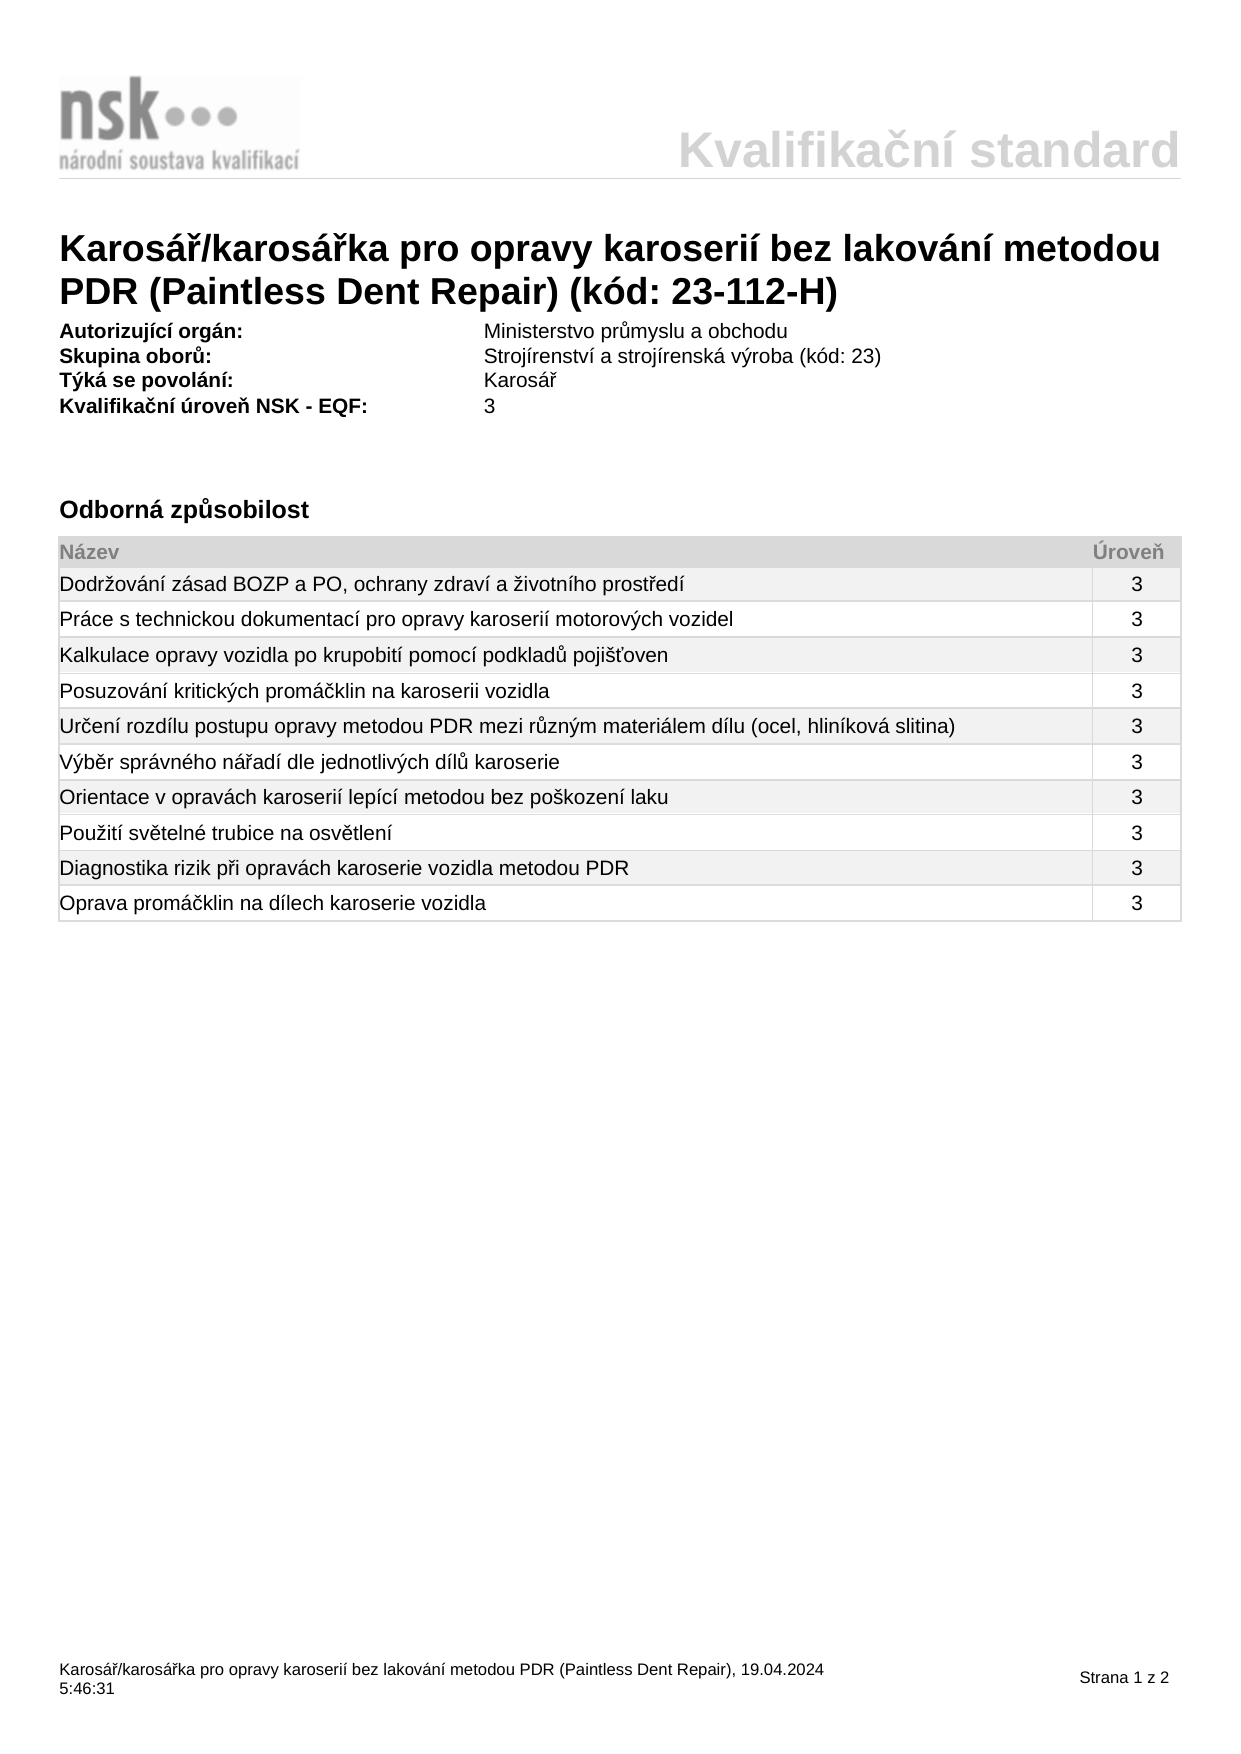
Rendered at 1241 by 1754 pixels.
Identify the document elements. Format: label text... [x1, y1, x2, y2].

table_cell [626, 524, 862, 536]
table_cell [59, 922, 483, 1220]
table_cell [862, 922, 1093, 1220]
table_cell [620, 1441, 626, 1659]
table_cell [862, 1441, 1093, 1659]
table_cell [1169, 313, 1181, 319]
table_cell [626, 1220, 862, 1441]
table_cell Použití světelné trubice na osvětlení [60, 815, 1092, 849]
table_cell [59, 418, 483, 489]
table_cell [862, 524, 1093, 536]
table_cell [484, 313, 620, 319]
table_cell [862, 1220, 1093, 1441]
table_cell [59, 1441, 483, 1659]
table_header Kvalifikační standard [626, 59, 1181, 178]
table_cell [59, 172, 483, 178]
table_cell [59, 313, 483, 319]
table_cell [1093, 313, 1169, 319]
table_cell Název [60, 538, 1092, 566]
table_cell [484, 1220, 620, 1441]
table_cell 3 [1093, 709, 1180, 743]
table_cell [1093, 922, 1169, 1220]
table_cell Kalkulace opravy vozidla po krupobití pomocí podkladů pojišťoven [60, 638, 1092, 672]
table_cell [862, 196, 1093, 224]
table_cell Odborná způsobilost [59, 490, 1181, 524]
table_cell Orientace v opravách karoserií lepící metodou bez poškození laku [60, 781, 1092, 813]
table_cell 3 [1093, 638, 1180, 672]
table_cell [59, 179, 1181, 196]
table_cell Karosář [484, 368, 1181, 393]
table_cell [626, 196, 862, 224]
table_cell [484, 196, 620, 224]
table_cell 3 [1093, 602, 1180, 636]
table_cell Určení rozdílu postupu opravy metodou PDR mezi různým materiálem dílu (ocel, hliníková slitina) [60, 709, 1092, 743]
table_cell [620, 196, 626, 224]
table_cell [484, 524, 620, 536]
table_cell Výběr správného nářadí dle jednotlivých dílů karoserie [60, 745, 1092, 779]
table_cell 3 [1093, 745, 1180, 779]
table_cell Autorizující orgán: [59, 319, 483, 343]
table_cell Oprava promáčklin na dílech karoserie vozidla [60, 886, 1092, 920]
table_cell [1169, 922, 1181, 1220]
table_cell Diagnostika rizik při opravách karoserie vozidla metodou PDR [60, 851, 1092, 884]
table_cell [484, 922, 620, 1220]
table_cell [620, 524, 626, 536]
table_cell 3 [1093, 674, 1180, 707]
table_cell [620, 922, 626, 1220]
table_cell Skupina oborů: [59, 344, 483, 368]
table_cell [626, 922, 862, 1220]
table_cell Ministerstvo průmyslu a obchodu [484, 319, 1181, 344]
table_cell [59, 196, 483, 224]
table_cell 3 [1093, 886, 1180, 920]
table_cell 3 [1093, 851, 1180, 884]
table_cell [1169, 418, 1181, 489]
table_cell [862, 418, 1093, 489]
table_cell [626, 418, 862, 489]
table_cell 3 [484, 394, 1181, 417]
table_cell [59, 524, 483, 536]
table_cell [1093, 1220, 1169, 1441]
picture [58, 59, 621, 172]
table_cell [620, 1220, 626, 1441]
table_cell [1169, 1220, 1181, 1441]
table_cell [1093, 196, 1169, 224]
table_cell 3 [1093, 815, 1180, 849]
table_cell Strojírenství a strojírenská výroba (kód: 23) [484, 344, 1181, 368]
table_cell [1169, 524, 1181, 536]
table_cell [484, 418, 620, 489]
table_cell 3 [1093, 568, 1180, 600]
table_cell [1169, 196, 1181, 224]
table_cell 3 [1093, 781, 1180, 813]
table_cell [626, 1441, 862, 1659]
table_cell [59, 1220, 483, 1441]
table_cell Karosář/karosářka pro opravy karoserií bez lakování metodou PDR (Paintless Dent Repair), 19.04.2024 5:46:31 [59, 1660, 862, 1696]
table_header [621, 59, 626, 172]
table_cell Strana 1 z 2 [862, 1660, 1169, 1696]
table_cell [626, 313, 862, 319]
table_cell [484, 1441, 620, 1659]
table_cell Týká se povolání: [59, 368, 483, 392]
table_cell [620, 418, 626, 489]
table_cell Práce s technickou dokumentací pro opravy karoserií motorových vozidel [60, 602, 1092, 636]
table_cell [1093, 418, 1169, 489]
table_cell Úroveň [1093, 538, 1180, 566]
table_cell [1093, 1441, 1169, 1659]
table_cell [862, 313, 1093, 319]
table_cell Dodržování zásad BOZP a PO, ochrany zdraví a životního prostředí [60, 568, 1092, 600]
table_cell Posuzování kritických promáčklin na karoserii vozidla [60, 674, 1092, 707]
table_cell [484, 172, 620, 178]
table_cell [1169, 1441, 1181, 1659]
table_cell Karosář/karosářka pro opravy karoserií bez lakování metodou PDR (Paintless Dent Repair) (kód: 23-112-H) [59, 224, 1181, 313]
table_cell Kvalifikační úroveň NSK - EQF: [59, 394, 483, 417]
table_cell [1093, 524, 1169, 536]
table_cell [1169, 1660, 1181, 1696]
